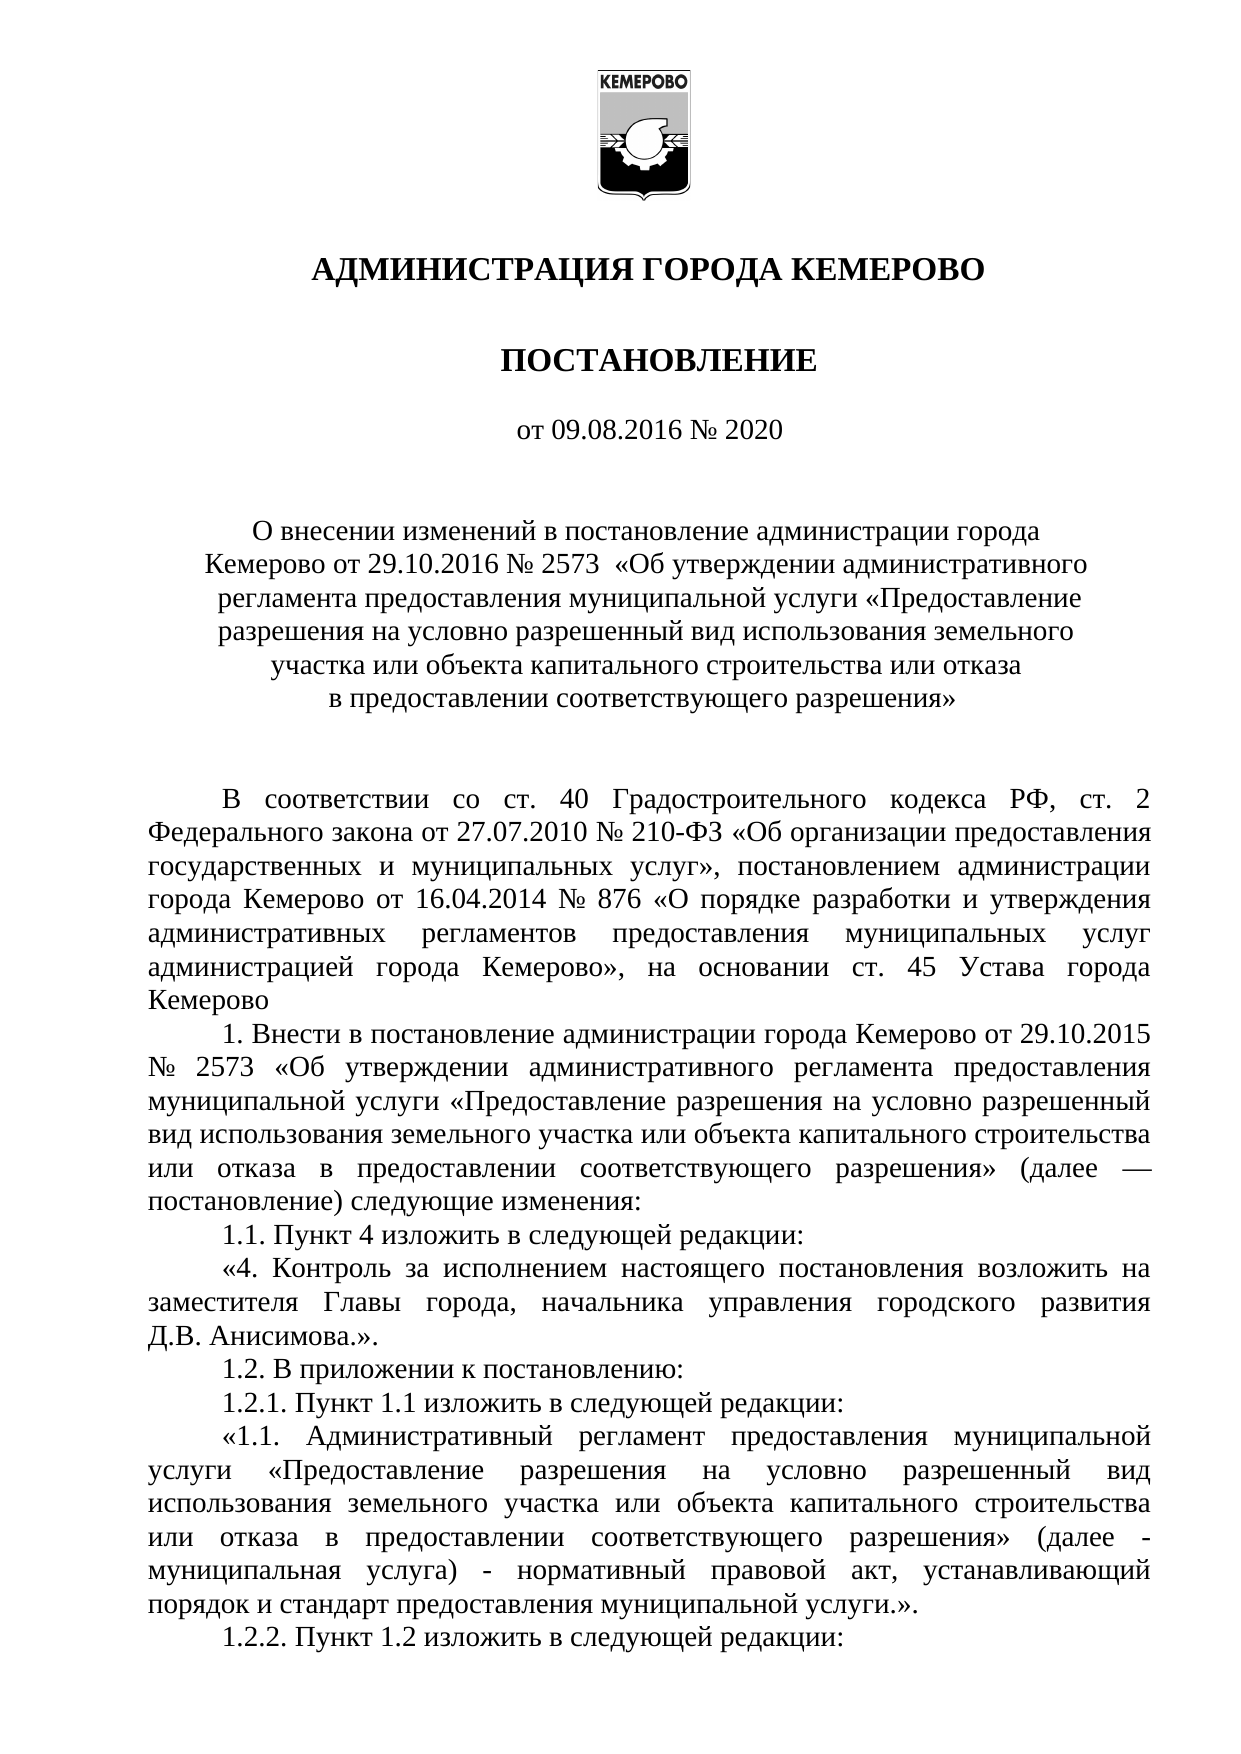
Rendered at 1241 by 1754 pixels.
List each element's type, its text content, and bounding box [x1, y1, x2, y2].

text Кемерово от 29.10.2016 № 2573 «Об утверждении административного [148, 546, 1152, 580]
text 1. Внести в постановление администрации города Кемерово от 29.10.2015 № 2573 «Об утверждении административного регламента предоставления муниципальной услуги «Предоставление разрешения на условно разрешенный вид использования земельного участка или объекта капитального строительства или отказа в предоставлении соответствующего разрешения» (далее — постановление) следующие изменения: [148, 1016, 1152, 1217]
text ПОСТАНОВЛЕНИЕ [148, 340, 1170, 378]
text «1.1. Административный регламент предоставления муниципальной услуги «Предоставление разрешения на условно разрешенный вид использования земельного участка или объекта капитального строительства или отказа в предоставлении соответствующего разрешения» (далее - муниципальная услуга) - нормативный правовой акт, устанавливающий порядок и стандарт предоставления муниципальной услуги.». [148, 1418, 1152, 1619]
text 1.2. В приложении к постановлению: [148, 1351, 1152, 1385]
text участка или объекта капитального строительства или отказа [148, 647, 1152, 680]
text 1.2.2. Пункт 1.2 изложить в следующей редакции: [148, 1619, 1152, 1653]
text 1.2.1. Пункт 1.1 изложить в следующей редакции: [148, 1385, 1152, 1418]
text в предоставлении соответствующего разрешения» [148, 680, 1152, 714]
text О внесении изменений в постановление администрации города [148, 513, 1152, 546]
text «4. Контроль за исполнением настоящего постановления возложить на заместителя Главы города, начальника управления городского развития Д.В. Анисимова.». [148, 1251, 1152, 1351]
text АДМИНИСТРАЦИЯ ГОРОДА КЕМЕРОВО [148, 249, 1149, 287]
text регламента предоставления муниципальной услуги «Предоставление разрешения на условно разрешенный вид использования земельного [148, 580, 1152, 647]
text от 09.08.2016 № 2020 [148, 412, 1152, 446]
picture [597, 70, 691, 201]
text 1.1. Пункт 4 изложить в следующей редакции: [148, 1217, 1152, 1251]
text В соответствии со ст. 40 Градостроительного кодекса РФ, ст. 2 Федерального закона от 27.07.2010 № 210-ФЗ «Об организации предоставления государственных и муниципальных услуг», постановлением администрации города Кемерово от 16.04.2014 № 876 «О порядке разработки и утверждения административных регламентов предоставления муниципальных услуг администрацией города Кемерово», на основании ст. 45 Устава города Кемерово [148, 781, 1152, 1016]
